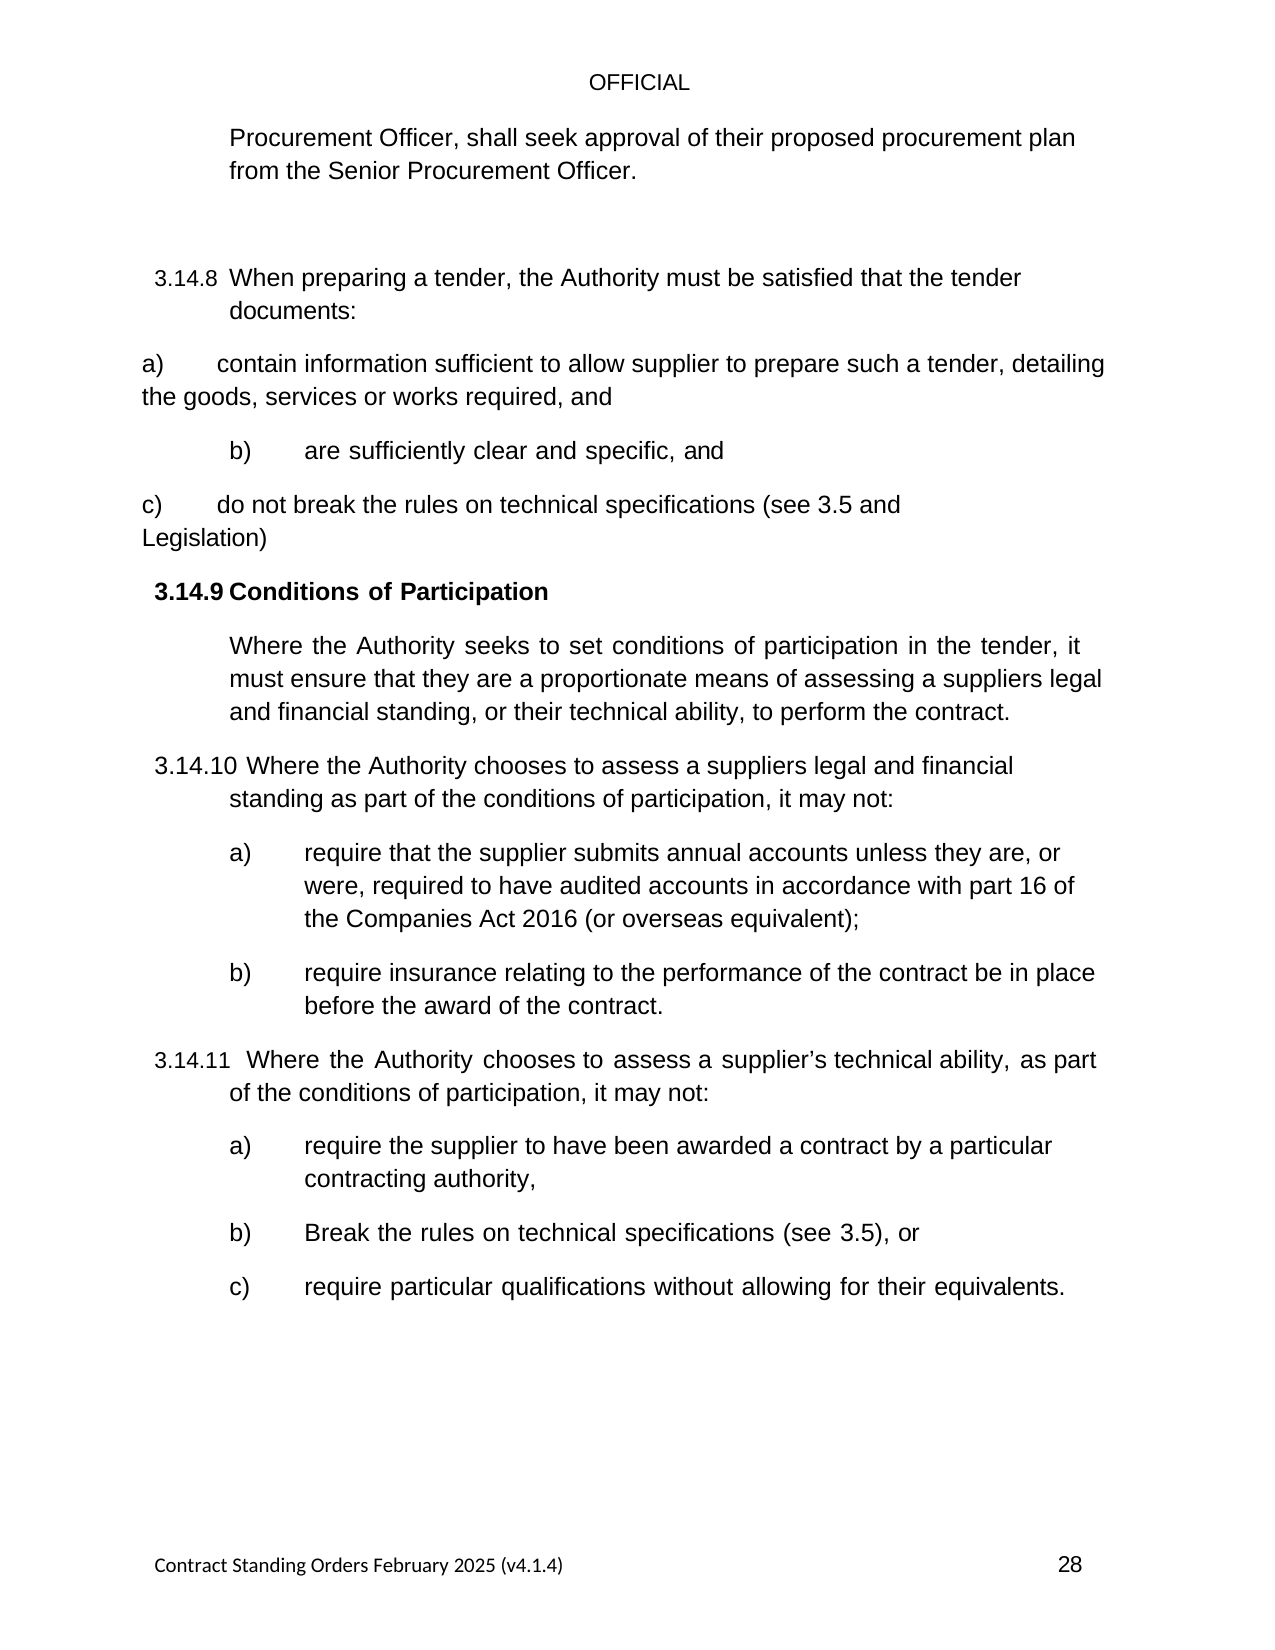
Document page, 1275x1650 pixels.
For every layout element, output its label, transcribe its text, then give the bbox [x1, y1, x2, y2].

list are sufficiently clear and specific, and [229, 436, 1133, 465]
subtitle Conditions of Participation [154, 577, 1133, 606]
list Break the rules on technical specifications (see 3.5), or [229, 1218, 1133, 1246]
list require the supplier to have been awarded a contract by a particular contracting authority, [229, 1131, 1069, 1193]
list require that the supplier submits annual accounts unless they are, or were, required to have audited accounts in accordance with part 16 of the Companies Act 2016 (or overseas equivalent); [229, 838, 1091, 933]
list Where the Authority chooses to assess a suppliers legal and financial standing as part of the conditions of participation, it may not: [154, 751, 1030, 813]
text Procurement Officer, shall seek approval of their proposed procurement plan from the Senior Procurement Officer. [229, 123, 1112, 185]
list require insurance relating to the performance of the contract be in place before the award of the contract. [229, 958, 1112, 1019]
list contain information sufficient to allow supplier to prepare such a tender, detailing the goods, services or works required, and [142, 349, 1109, 411]
list When preparing a tender, the Authority must be satisfied that the tender documents: [154, 263, 1039, 325]
list do not break the rules on technical specifications (see 3.5 and Legislation) [142, 490, 1003, 552]
list require particular qualifications without allowing for their equivalents. [229, 1272, 1133, 1300]
list Where the Authority chooses to assess a supplier’s technical ability, as part of the conditions of participation, it may not: [154, 1044, 1097, 1106]
text Where the Authority seeks to set conditions of participation in the tender, it must ensure that they are a proportionate means of assessing a suppliers legal and financial standing, or their technical ability, to perform the contract. [229, 631, 1112, 726]
